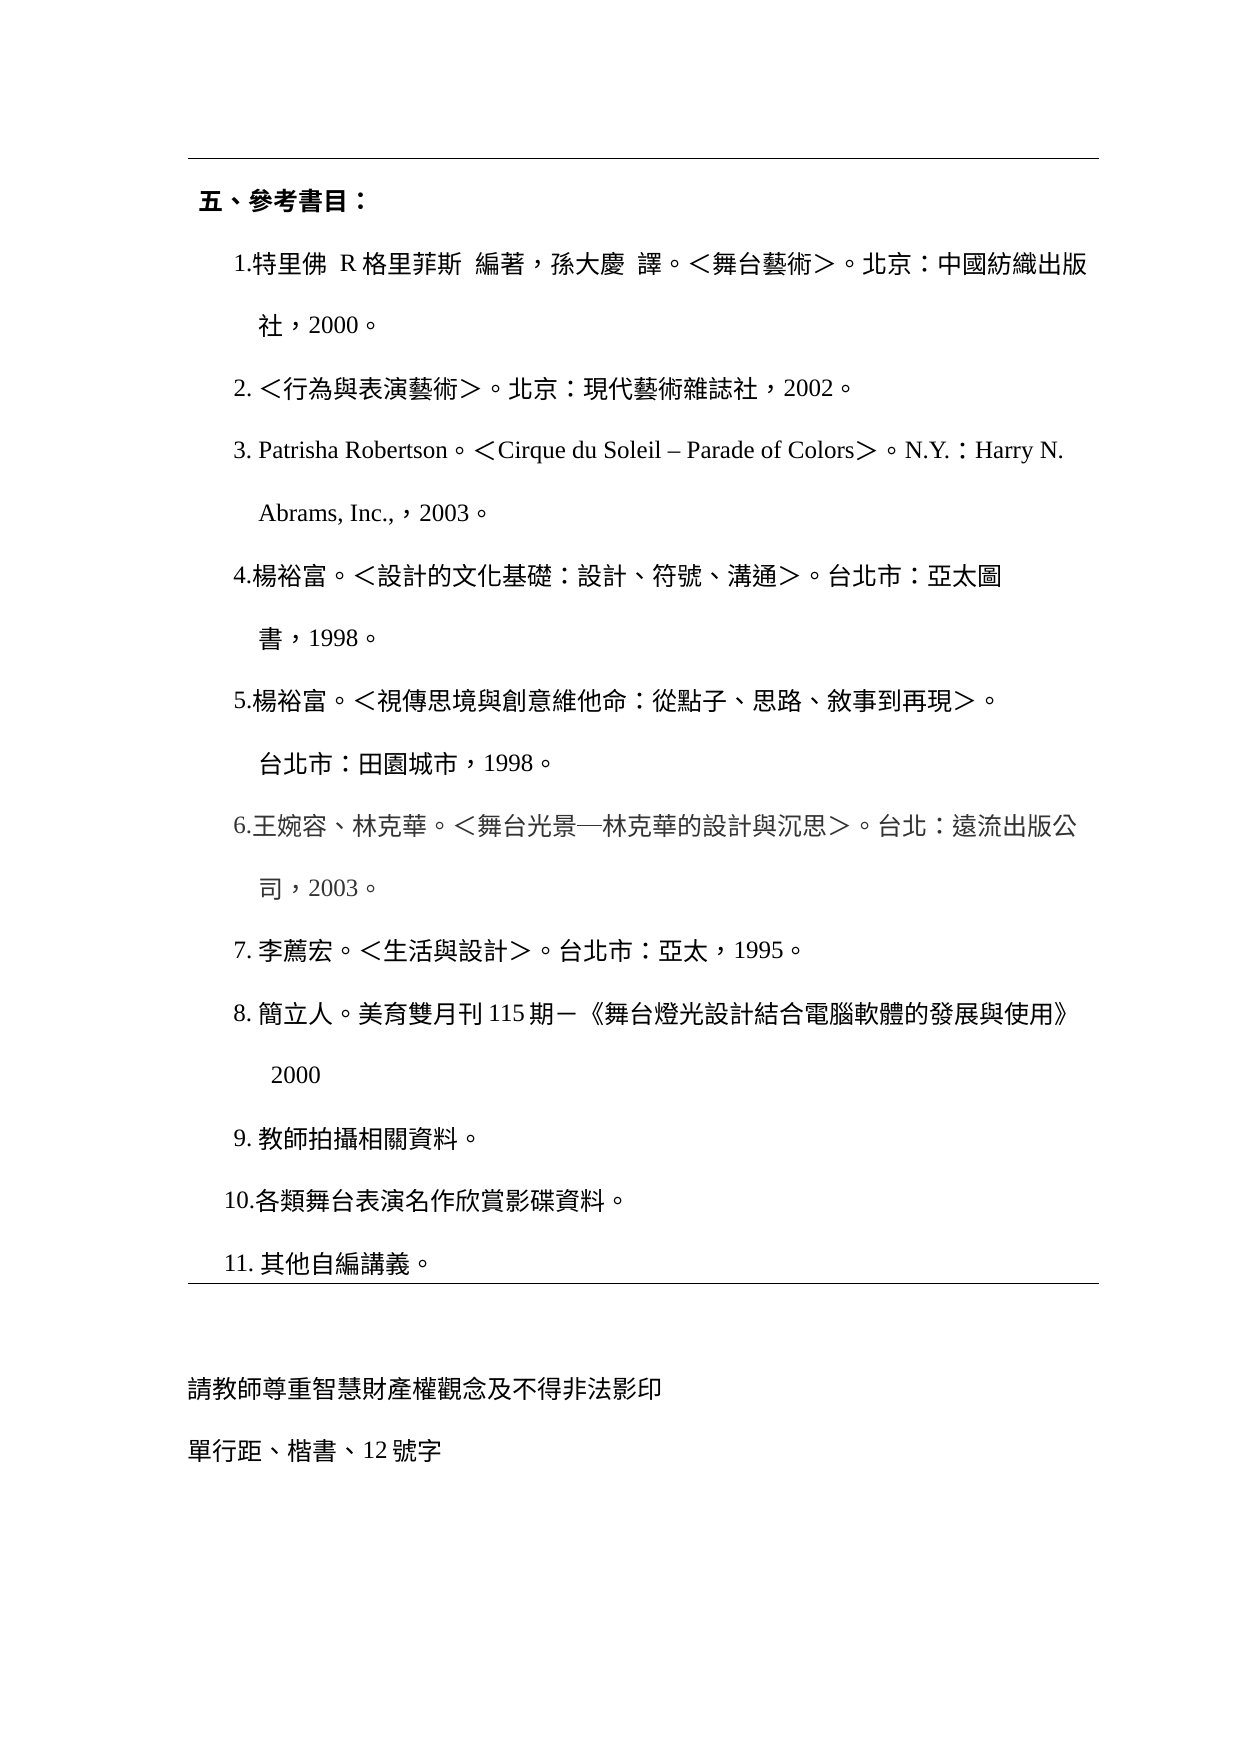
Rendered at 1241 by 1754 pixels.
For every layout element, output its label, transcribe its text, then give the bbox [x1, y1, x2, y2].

table_cell 五、參考書目： 1.特里佛 R 格里菲斯 編著，孫大慶 譯。＜舞台藝術＞。北京：中國紡織出版社，2000。 2. ＜行為與表演藝術＞。北京：現代藝術雜誌社，2002。 3. Patrisha Robertson。＜Cirque du Soleil – Parade of Colors＞。N.Y.：Harry N. Abrams, Inc.,，2003。 4.楊裕富。＜設計的文化基礎：設計、符號、溝通＞。台北市：亞太圖書，1998。 5.楊裕富。＜視傳思境與創意維他命：從點子、思路、敘事到再現＞。 台北市：田園城市，1998。 6.王婉容、林克華。＜舞台光景─林克華的設計與沉思＞。台北：遠流出版公司，2003。 7. 李薦宏。＜生活與設計＞。台北市：亞太，1995。 8. 簡立人。美育雙月刊115期－《舞台燈光設計結合電腦軟體的發展與使用》 2000 9. 教師拍攝相關資料。 10.各類舞台表演名作欣賞影碟資料。 11. 其他自編講義。 [188, 159, 1099, 1283]
text 請教師尊重智慧財產權觀念及不得非法影印 [187, 1346, 1087, 1408]
text 單行距、楷書、12號字 [187, 1408, 1087, 1471]
